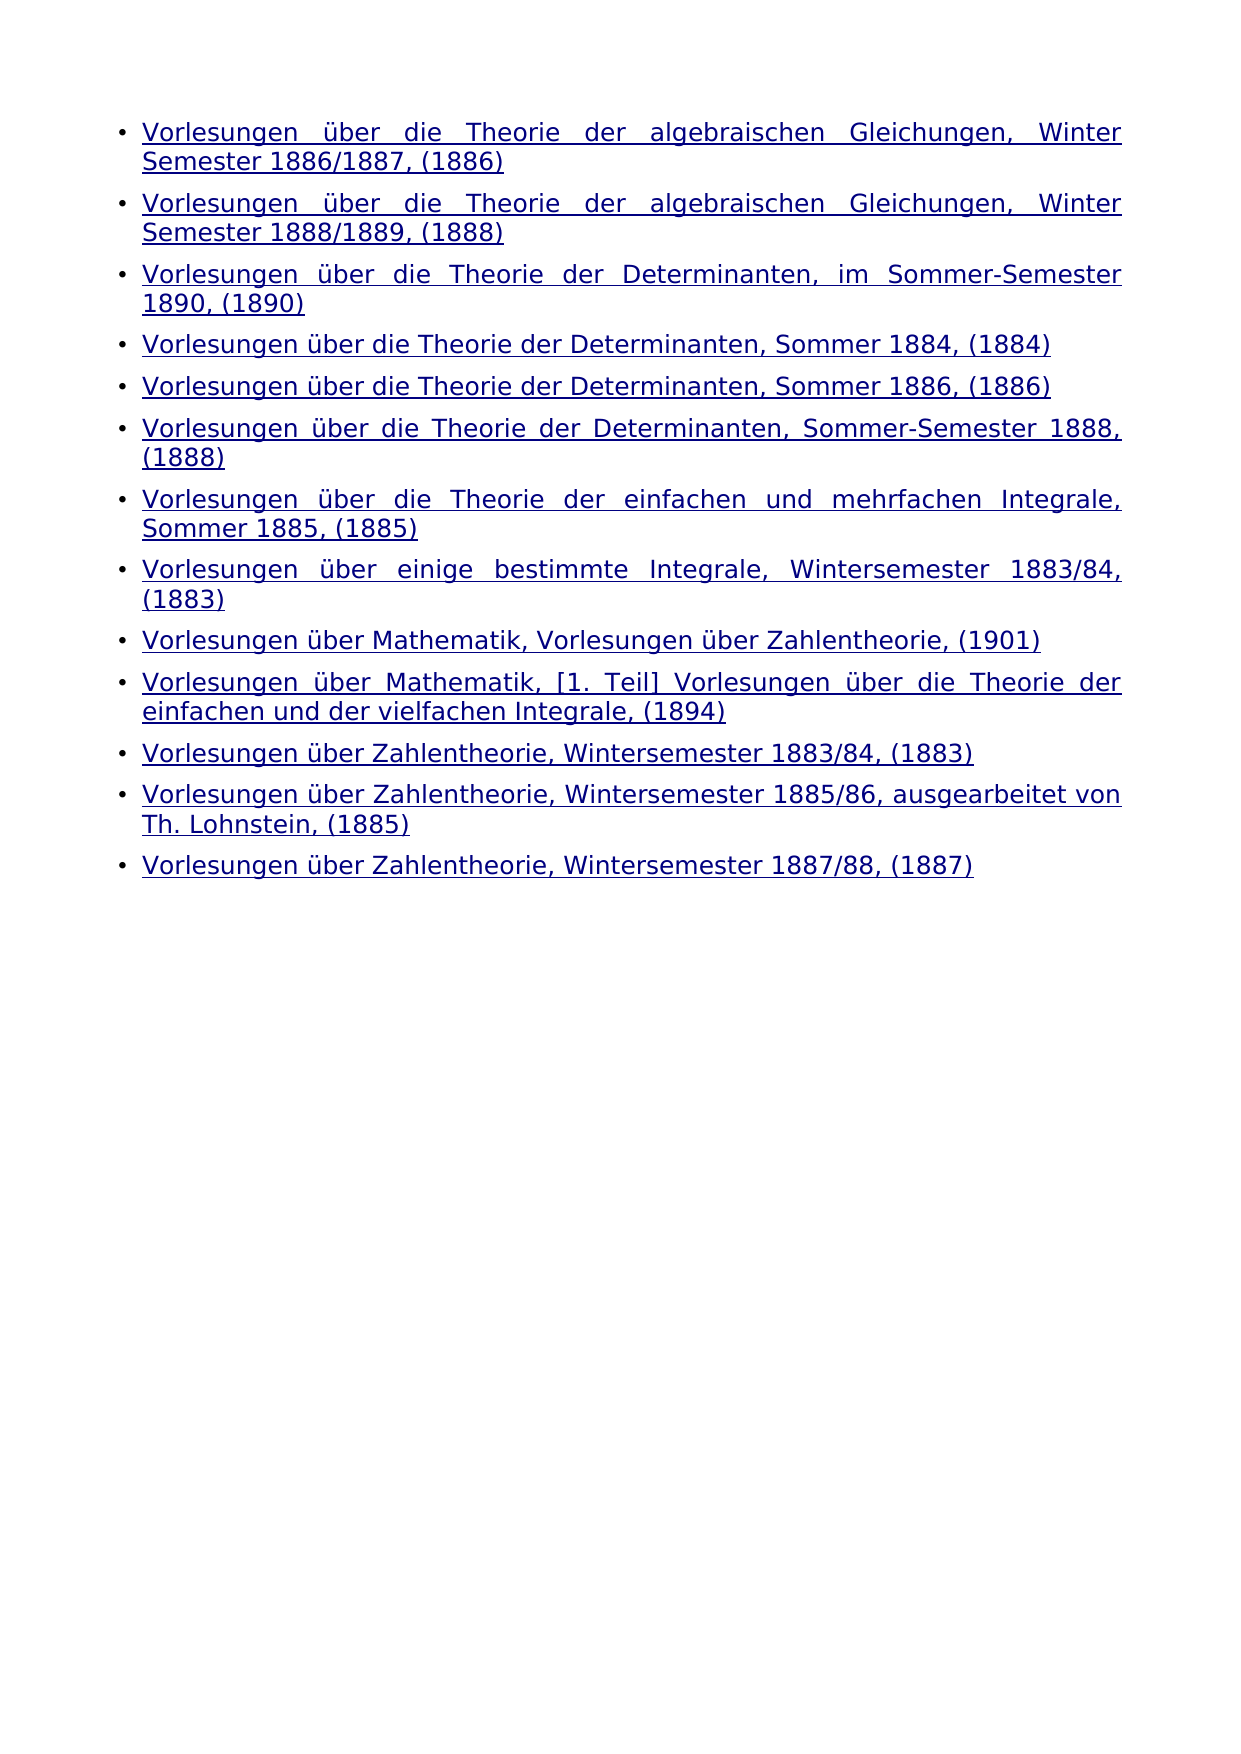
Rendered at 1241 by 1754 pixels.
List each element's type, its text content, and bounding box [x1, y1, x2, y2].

list Vorlesungen über Zahlentheorie, Wintersemester 1887/88, (1887) [118, 851, 1122, 881]
list Vorlesungen über die Theorie der einfachen und mehrfachen Integrale, Sommer 1885, (1885) [118, 485, 1122, 543]
list Vorlesungen über die Theorie der algebraischen Gleichungen, Winter Semester 1888/1889, (1888) [118, 189, 1122, 247]
list Vorlesungen über Mathematik, [1. Teil] Vorlesungen über die Theorie der einfachen und der vielfachen Integrale, (1894) [118, 668, 1122, 726]
list Vorlesungen über die Theorie der Determinanten, Sommer-Semester 1888, (1888) [118, 414, 1122, 472]
list Vorlesungen über die Theorie der Determinanten, Sommer 1886, (1886) [118, 372, 1122, 401]
list Vorlesungen über Zahlentheorie, Wintersemester 1885/86, ausgearbeitet von Th. Lohnstein, (1885) [118, 781, 1122, 839]
list Vorlesungen über Zahlentheorie, Wintersemester 1883/84, (1883) [118, 739, 1122, 768]
list Vorlesungen über die Theorie der Determinanten, im Sommer-Semester 1890, (1890) [118, 260, 1122, 318]
list Vorlesungen über die Theorie der Determinanten, Sommer 1884, (1884) [118, 331, 1122, 360]
list Vorlesungen über die Theorie der algebraischen Gleichungen, Winter Semester 1886/1887, (1886) [118, 118, 1122, 176]
list Vorlesungen über einige bestimmte Integrale, Wintersemester 1883/84, (1883) [118, 556, 1122, 614]
list Vorlesungen über Mathematik, Vorlesungen über Zahlentheorie, (1901) [118, 626, 1122, 656]
